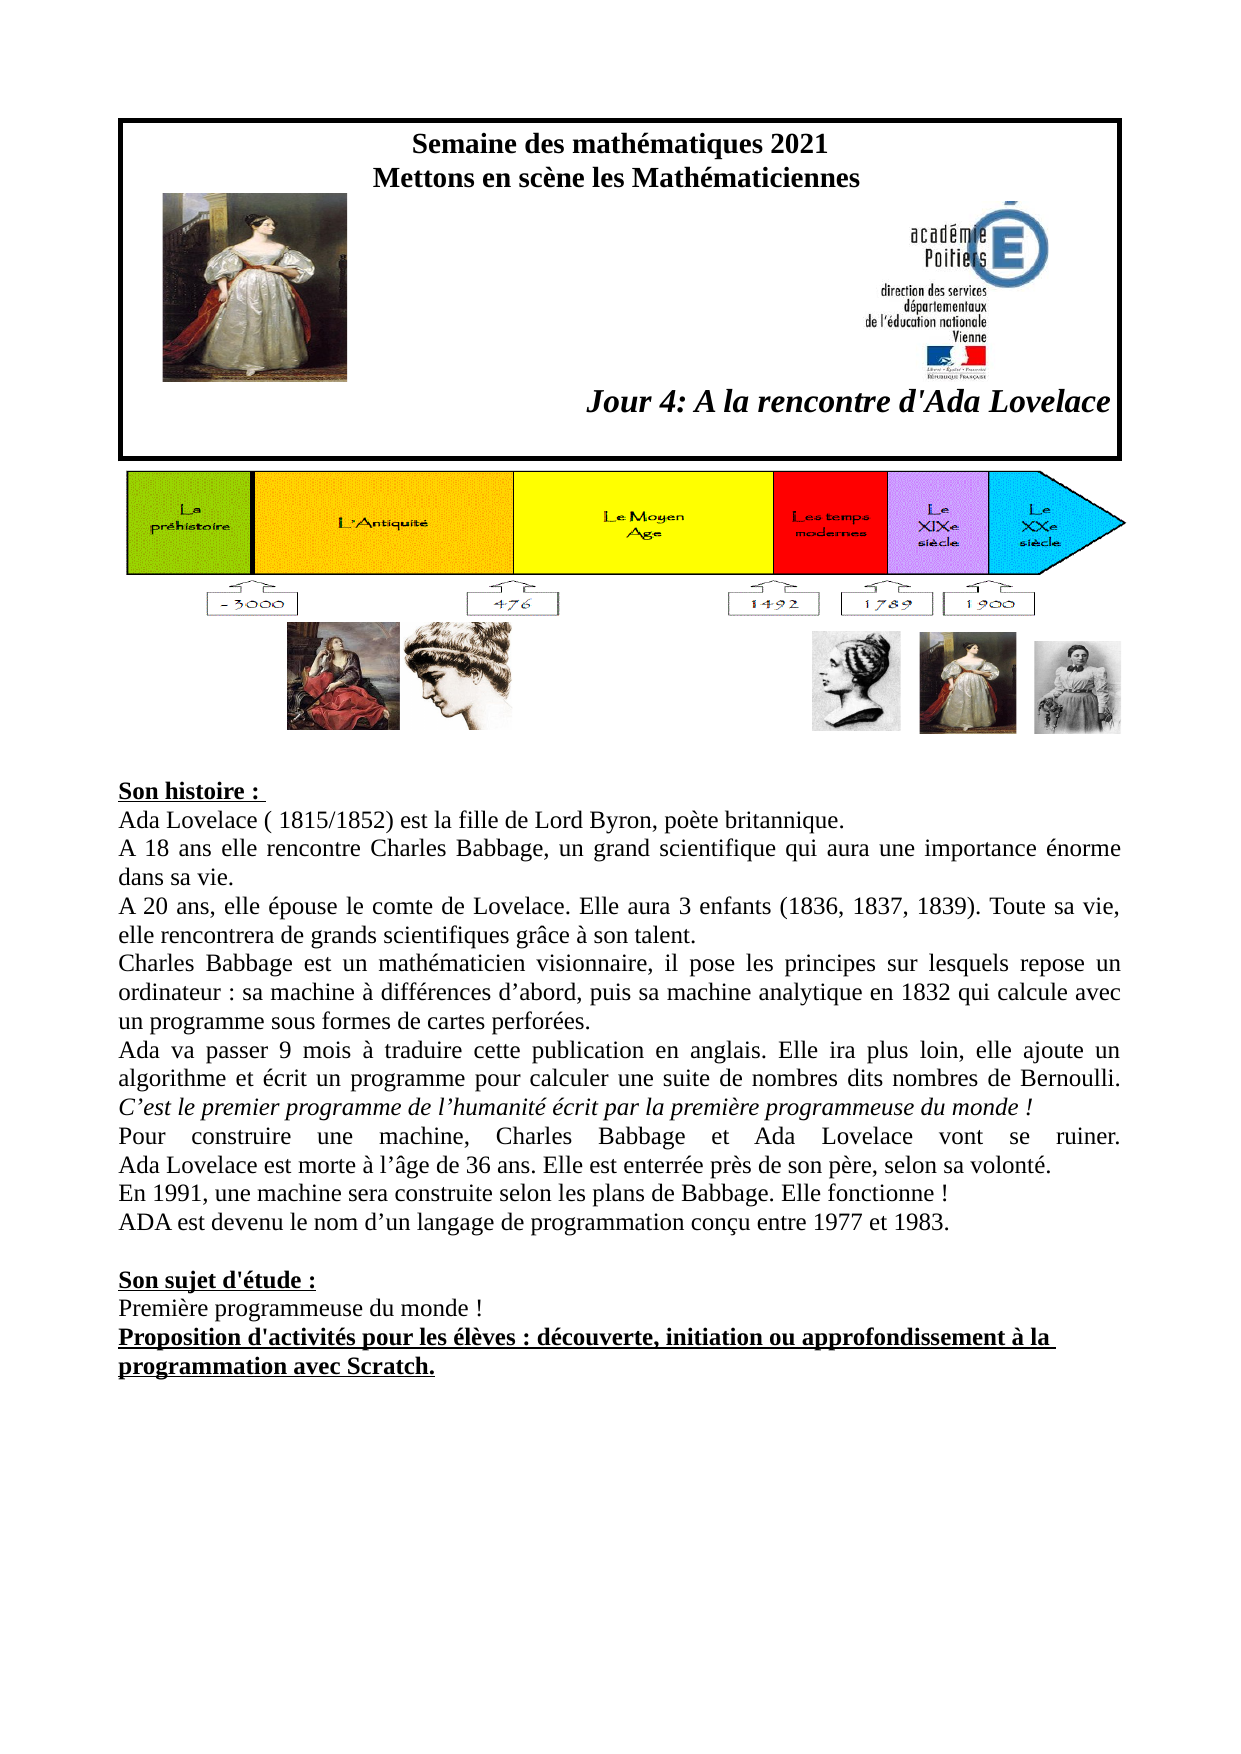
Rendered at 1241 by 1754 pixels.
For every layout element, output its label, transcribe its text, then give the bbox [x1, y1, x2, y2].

text Proposition d'activités pour les élèves : découverte, initiation ou approfondissement à la programmation avec Scratch. [118, 1322, 1122, 1380]
text Semaine des mathématiques 2021 [123, 123, 1117, 152]
text ADA est devenu le nom d’un langage de programmation conçu entre 1977 et 1983. [118, 1207, 1122, 1236]
text Jour 4: A la rencontre d'Ada Lovelace [123, 300, 1117, 420]
picture [1034, 641, 1122, 734]
picture [919, 632, 1017, 734]
picture [162, 193, 348, 382]
text Son histoire : [118, 776, 1122, 805]
text Pour construire une machine, Charles Babbage et Ada Lovelace vont se ruiner. Ada Lovelace est morte à l’âge de 36 ans. Elle est enterrée près de son père, selon sa volonté. [118, 1121, 1122, 1178]
text A 20 ans, elle épouse le comte de Lovelace. Elle aura 3 enfants (1836, 1837, 1839). Toute sa vie, elle rencontrera de grands scientifiques grâce à son talent. [118, 891, 1122, 948]
text Son sujet d'étude : [118, 1265, 1122, 1293]
picture [287, 622, 513, 730]
text Charles Babbage est un mathématicien visionnaire, il pose les principes sur lesquels repose un ordinateur : sa machine à différences d’abord, puis sa machine analytique en 1832 qui calcule avec un programme sous formes de cartes perforées. [118, 948, 1122, 1035]
text En 1991, une machine sera construite selon les plans de Babbage. Elle fonctionne ! [118, 1178, 1122, 1207]
text Mettons en scène les Mathématiciennes [123, 152, 1117, 193]
text Première programmeuse du monde ! [118, 1293, 1122, 1322]
text Ada va passer 9 mois à traduire cette publication en anglais. Elle ira plus loin, elle ajoute un algorithme et écrit un programme pour calculer une suite de nombres dits nombres de Bernoulli. C’est le premier programme de l’humanité écrit par la première programmeuse du monde ! [118, 1035, 1122, 1121]
picture [862, 201, 1049, 382]
text A 18 ans elle rencontre Charles Babbage, un grand scientifique qui aura une importance énorme dans sa vie. [118, 833, 1122, 891]
text Ada Lovelace ( 1815/1852) est la fille de Lord Byron, poète britannique. [118, 805, 1122, 833]
picture [812, 631, 901, 731]
